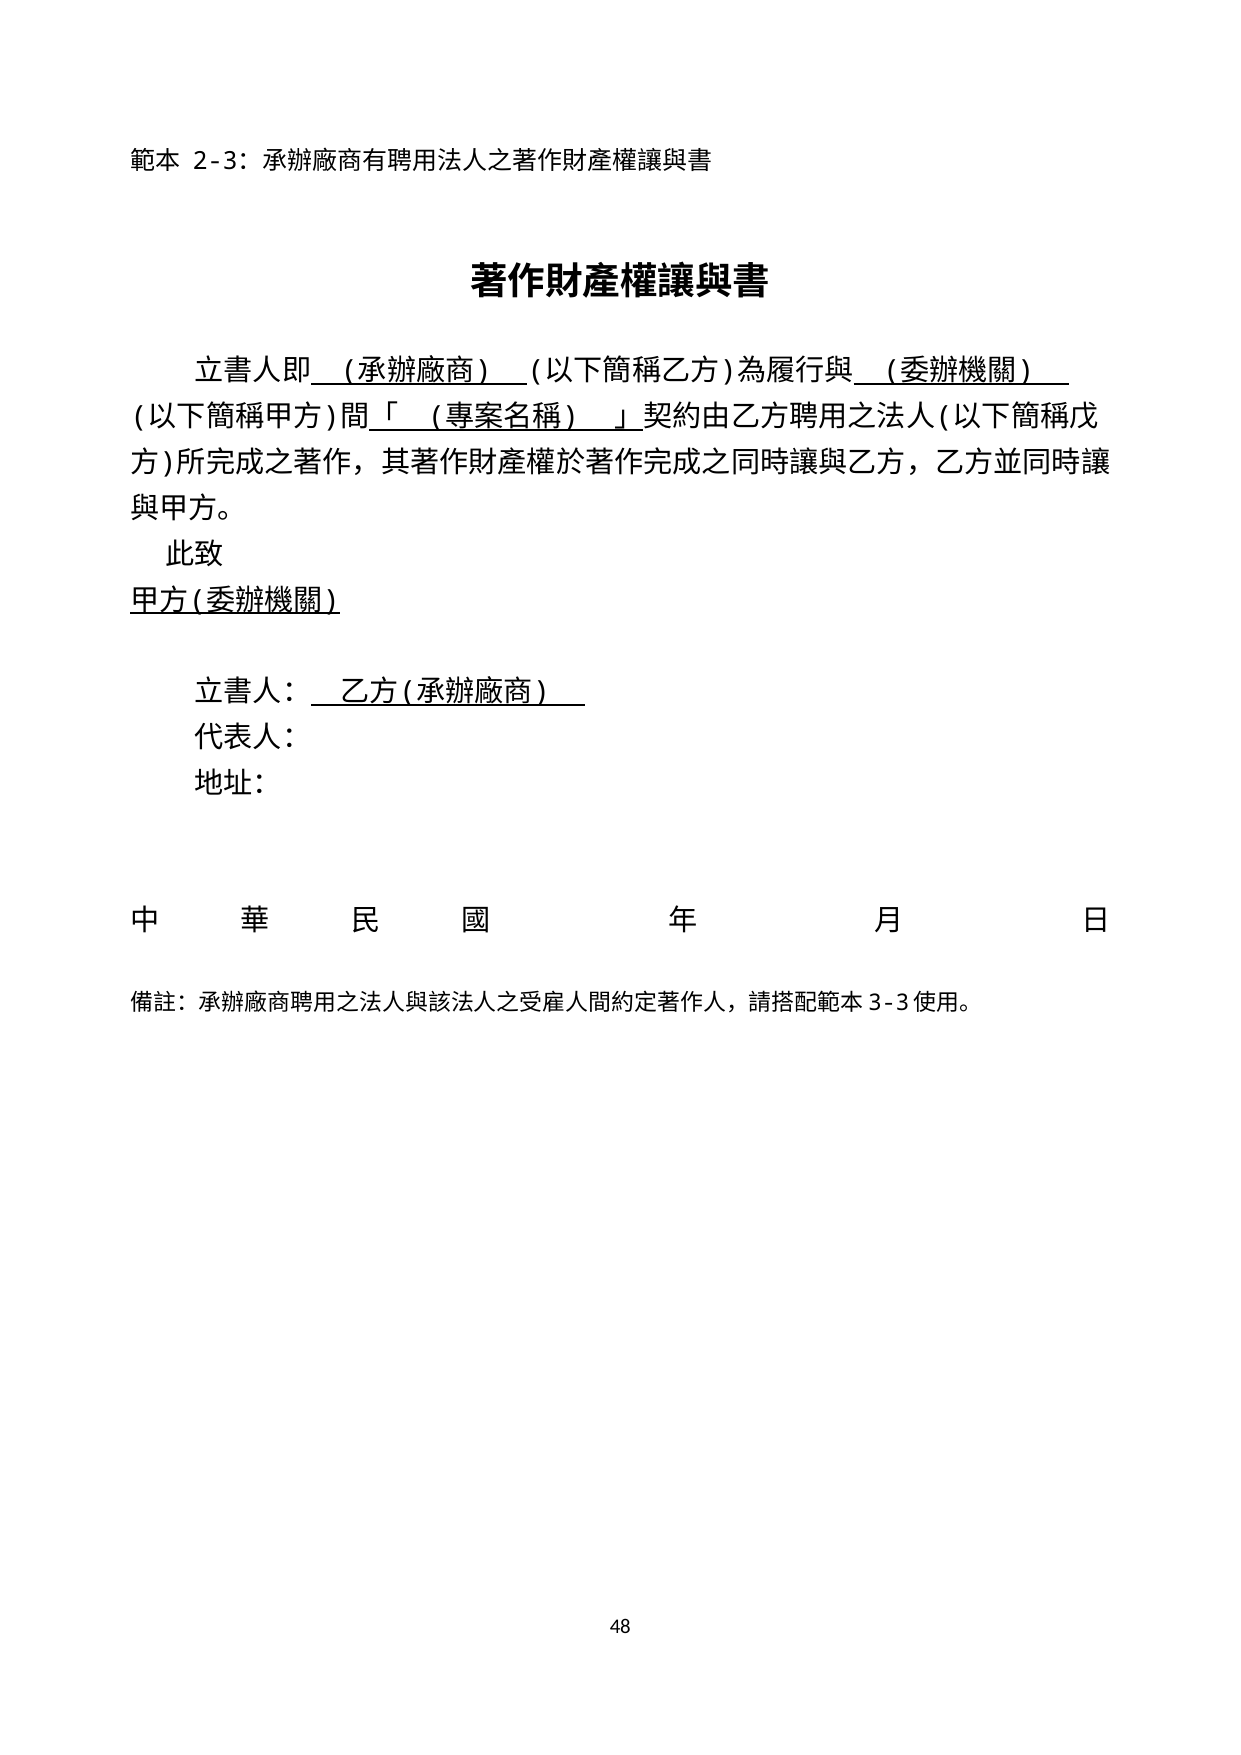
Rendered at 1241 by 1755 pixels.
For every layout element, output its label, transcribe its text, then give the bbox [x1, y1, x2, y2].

text 甲方(委辦機關) [130, 573, 1110, 619]
text 範本 2-3：承辦廠商有聘用法人之著作財產權讓與書 [130, 136, 1110, 177]
text 著作財產權讓與書 [130, 261, 1110, 302]
text 中華民國 年 月 日 [130, 894, 1110, 940]
text 代表人： [130, 711, 1110, 757]
text 立書人： 乙方(承辦廠商) [130, 665, 1110, 711]
text 此致 [130, 527, 1110, 573]
text 立書人即 (承辦廠商) (以下簡稱乙方)為履行與 (委辦機關) (以下簡稱甲方)間「 (專案名稱) 」契約由乙方聘用之法人(以下簡稱戊方)所完成之著作，其著作財產權於著作完成之同時讓與乙方，乙方並同時讓與甲方。 [130, 344, 1110, 527]
text 備註：承辦廠商聘用之法人與該法人之受雇人間約定著作人，請搭配範本3-3使用。 [130, 986, 1110, 1017]
text 地址： [130, 757, 1110, 802]
